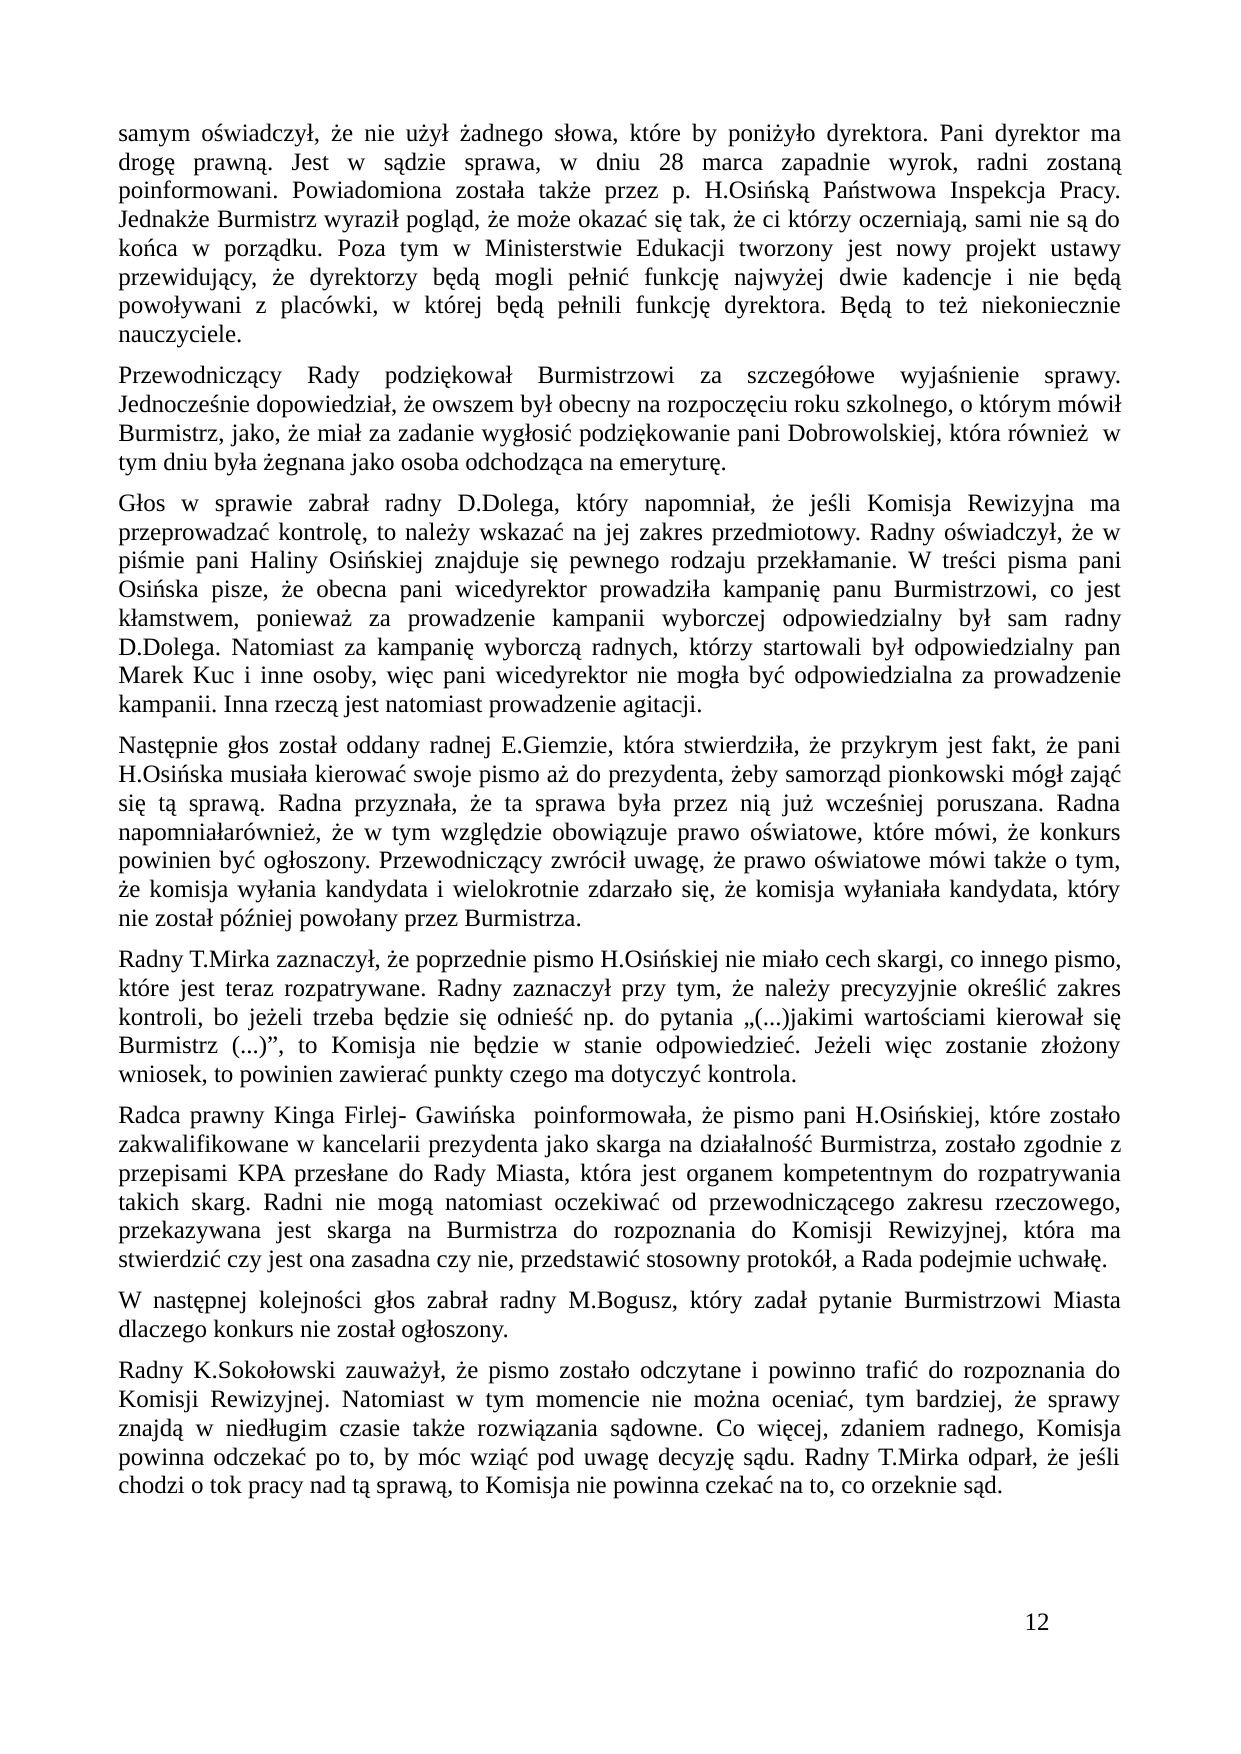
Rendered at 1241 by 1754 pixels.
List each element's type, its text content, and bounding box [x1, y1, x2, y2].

text Przewodniczący Rady podziękował Burmistrzowi za szczegółowe wyjaśnienie sprawy. Jednocześnie dopowiedział, że owszem był obecny na rozpoczęciu roku szkolnego, o którym mówił Burmistrz, jako, że miał za zadanie wygłosić podziękowanie pani Dobrowolskiej, która również w tym dniu była żegnana jako osoba odchodząca na emeryturę. [118, 361, 1122, 476]
text W następnej kolejności głos zabrał radny M.Bogusz, który zadał pytanie Burmistrzowi Miasta dlaczego konkurs nie został ogłoszony. [118, 1286, 1122, 1343]
text Radca prawny Kinga Firlej- Gawińska poinformowała, że pismo pani H.Osińskiej, które zostało zakwalifikowane w kancelarii prezydenta jako skarga na działalność Burmistrza, zostało zgodnie z przepisami KPA przesłane do Rady Miasta, która jest organem kompetentnym do rozpatrywania takich skarg. Radni nie mogą natomiast oczekiwać od przewodniczącego zakresu rzeczowego, przekazywana jest skarga na Burmistrza do rozpoznania do Komisji Rewizyjnej, która ma stwierdzić czy jest ona zasadna czy nie, przedstawić stosowny protokół, a Rada podejmie uchwałę. [118, 1101, 1122, 1273]
text Radny T.Mirka zaznaczył, że poprzednie pismo H.Osińskiej nie miało cech skargi, co innego pismo, które jest teraz rozpatrywane. Radny zaznaczył przy tym, że należy precyzyjnie określić zakres kontroli, bo jeżeli trzeba będzie się odnieść np. do pytania „(...)jakimi wartościami kierował się Burmistrz (...)”, to Komisja nie będzie w stanie odpowiedzieć. Jeżeli więc zostanie złożony wniosek, to powinien zawierać punkty czego ma dotyczyć kontrola. [118, 944, 1122, 1088]
text Głos w sprawie zabrał radny D.Dolega, który napomniał, że jeśli Komisja Rewizyjna ma przeprowadzać kontrolę, to należy wskazać na jej zakres przedmiotowy. Radny oświadczył, że w piśmie pani Haliny Osińskiej znajduje się pewnego rodzaju przekłamanie. W treści pisma pani Osińska pisze, że obecna pani wicedyrektor prowadziła kampanię panu Burmistrzowi, co jest kłamstwem, ponieważ za prowadzenie kampanii wyborczej odpowiedzialny był sam radny D.Dolega. Natomiast za kampanię wyborczą radnych, którzy startowali był odpowiedzialny pan Marek Kuc i inne osoby, więc pani wicedyrektor nie mogła być odpowiedzialna za prowadzenie kampanii. Inna rzeczą jest natomiast prowadzenie agitacji. [118, 488, 1122, 718]
text Następnie głos został oddany radnej E.Giemzie, która stwierdziła, że przykrym jest fakt, że pani H.Osińska musiała kierować swoje pismo aż do prezydenta, żeby samorząd pionkowski mógł zająć się tą sprawą. Radna przyznała, że ta sprawa była przez nią już wcześniej poruszana. Radna napomniałarównież, że w tym względzie obowiązuje prawo oświatowe, które mówi, że konkurs powinien być ogłoszony. Przewodniczący zwrócił uwagę, że prawo oświatowe mówi także o tym, że komisja wyłania kandydata i wielokrotnie zdarzało się, że komisja wyłaniała kandydata, który nie został później powołany przez Burmistrza. [118, 731, 1122, 932]
text Radny K.Sokołowski zauważył, że pismo zostało odczytane i powinno trafić do rozpoznania do Komisji Rewizyjnej. Natomiast w tym momencie nie można oceniać, tym bardziej, że sprawy znajdą w niedługim czasie także rozwiązania sądowne. Co więcej, zdaniem radnego, Komisja powinna odczekać po to, by móc wziąć pod uwagę decyzję sądu. Radny T.Mirka odparł, że jeśli chodzi o tok pracy nad tą sprawą, to Komisja nie powinna czekać na to, co orzeknie sąd. [118, 1356, 1122, 1499]
text samym oświadczył, że nie użył żadnego słowa, które by poniżyło dyrektora. Pani dyrektor ma drogę prawną. Jest w sądzie sprawa, w dniu 28 marca zapadnie wyrok, radni zostaną poinformowani. Powiadomiona została także przez p. H.Osińską Państwowa Inspekcja Pracy. Jednakże Burmistrz wyraził pogląd, że może okazać się tak, że ci którzy oczerniają, sami nie są do końca w porządku. Poza tym w Ministerstwie Edukacji tworzony jest nowy projekt ustawy przewidujący, że dyrektorzy będą mogli pełnić funkcję najwyżej dwie kadencje i nie będą powoływani z placówki, w której będą pełnili funkcję dyrektora. Będą to też niekoniecznie nauczyciele. [118, 118, 1122, 348]
